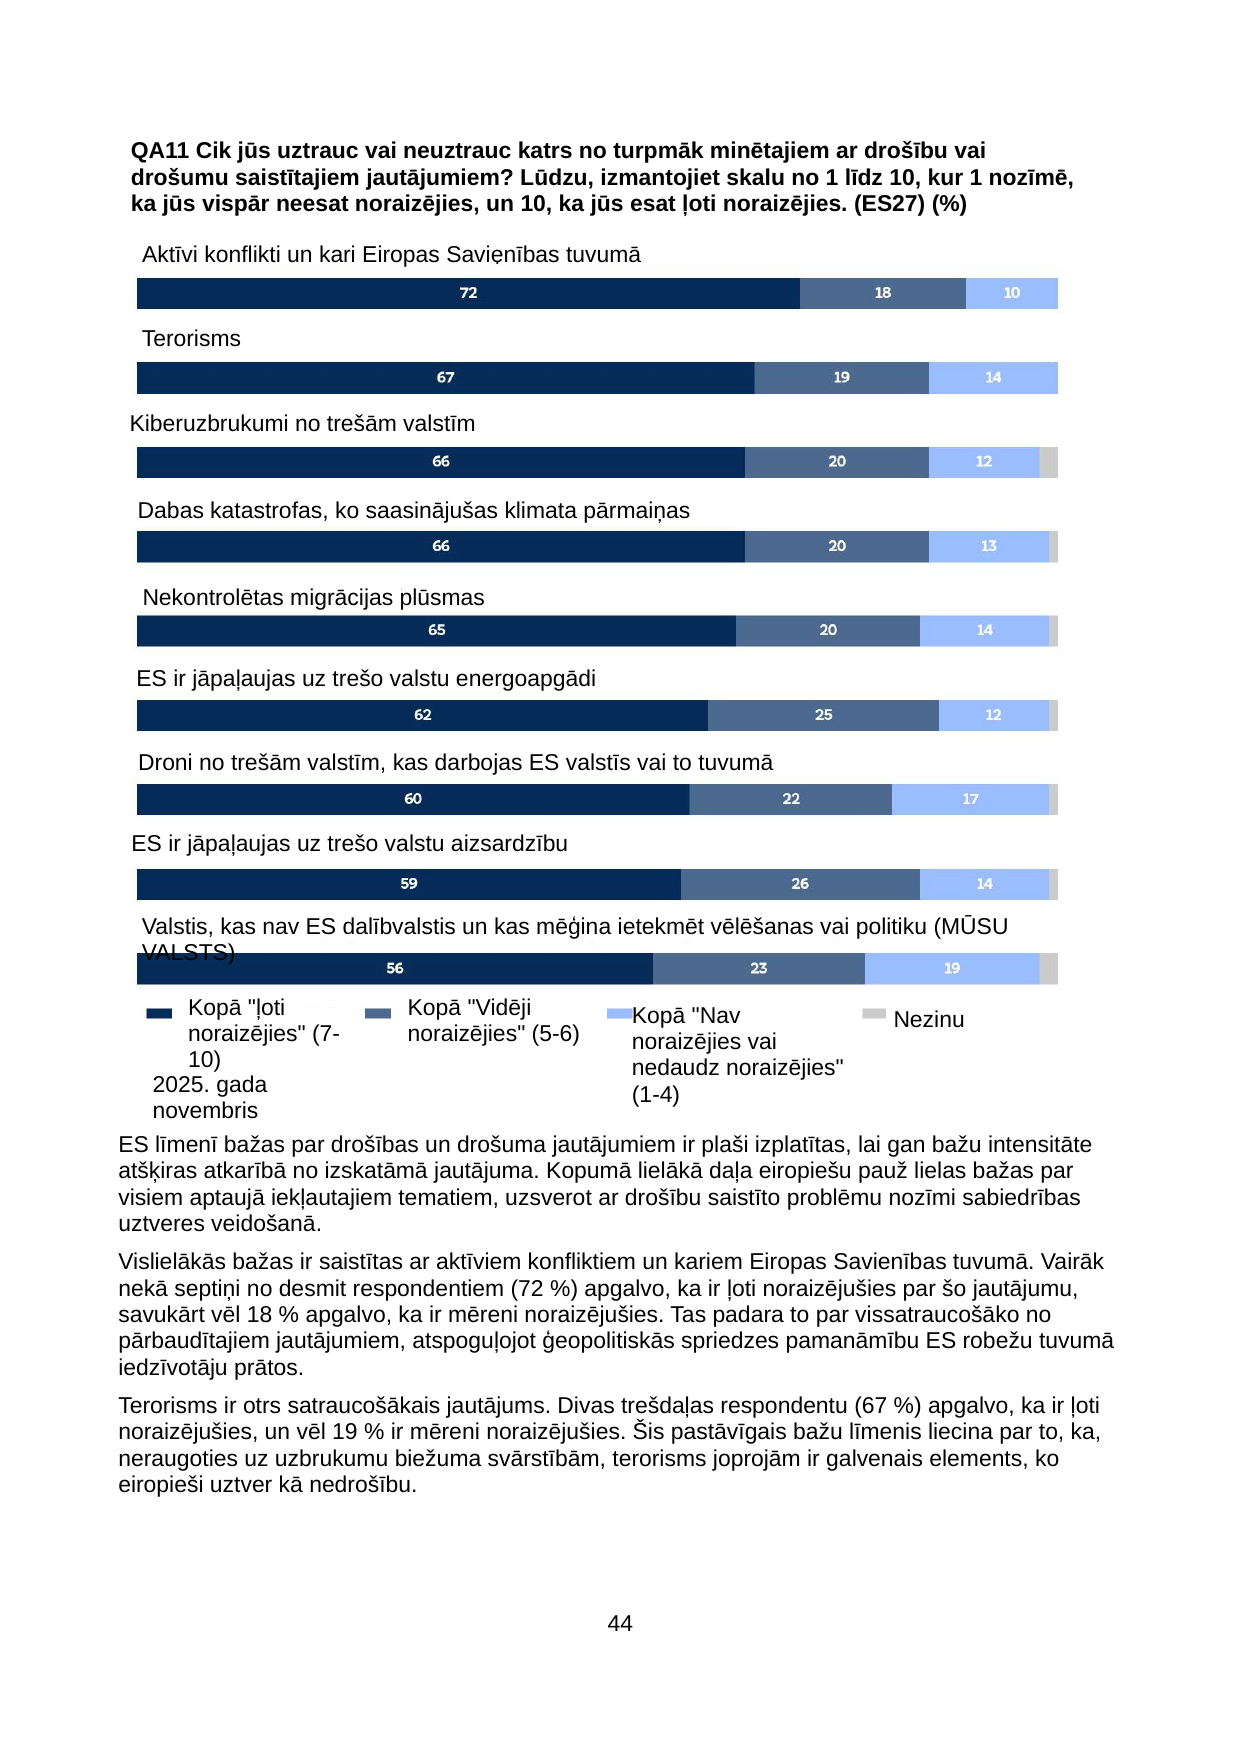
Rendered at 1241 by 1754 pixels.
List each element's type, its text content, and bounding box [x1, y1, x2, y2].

picture [498, 1007, 504, 1014]
picture [140, 1007, 633, 1022]
picture [650, 1012, 657, 1022]
picture [635, 1016, 642, 1022]
text Vislielākās bažas ir saistītas ar aktīviem konfliktiem un kariem Eiropas Savienības tuvumā. Vairāk nekā septiņi no desmit respondentiem (72 %) apgalvo, ka ir ļoti noraizējušies par šo jautājumu, savukārt vēl 18 % apgalvo, ka ir mēreni noraizējušies. Tas padara to par vissatraucošāko no pārbaudītajiem jautājumiem, atspoguļojot ģeopolitiskās spriedzes pamanāmību ES robežu tuvumā iedzīvotāju prātos. [118, 1248, 1122, 1380]
text ES līmenī bažas par drošības un drošuma jautājumiem ir plaši izplatītas, lai gan bažu intensitāte atšķiras atkarībā no izskatāmā jautājuma. Kopumā lielākā daļa eiropiešu pauž lielas bažas par visiem aptaujā iekļautajiem tematiem, uzsverot ar drošību saistīto problēmu nozīmi sabiedrības uztveres veidošanā. [118, 124, 1122, 1236]
picture [639, 1007, 701, 1022]
picture [132, 243, 1068, 985]
picture [264, 1007, 271, 1014]
picture [425, 1007, 432, 1014]
picture [635, 1007, 642, 1015]
text Terorisms ir otrs satraucošākais jautājums. Divas trešdaļas respondentu (67 %) apgalvo, ka ir ļoti noraizējušies, un vēl 19 % ir mēreni noraizējušies. Šis pastāvīgais bažu līmenis liecina par to, ka, neraugoties uz uzbrukumu biežuma svārstībām, terorisms joprojām ir galvenais elements, ko eiropieši uztver kā nedrošību. [118, 1392, 1122, 1497]
picture [704, 1007, 712, 1020]
picture [206, 1007, 213, 1014]
picture [714, 1007, 886, 1022]
picture [703, 1011, 710, 1022]
